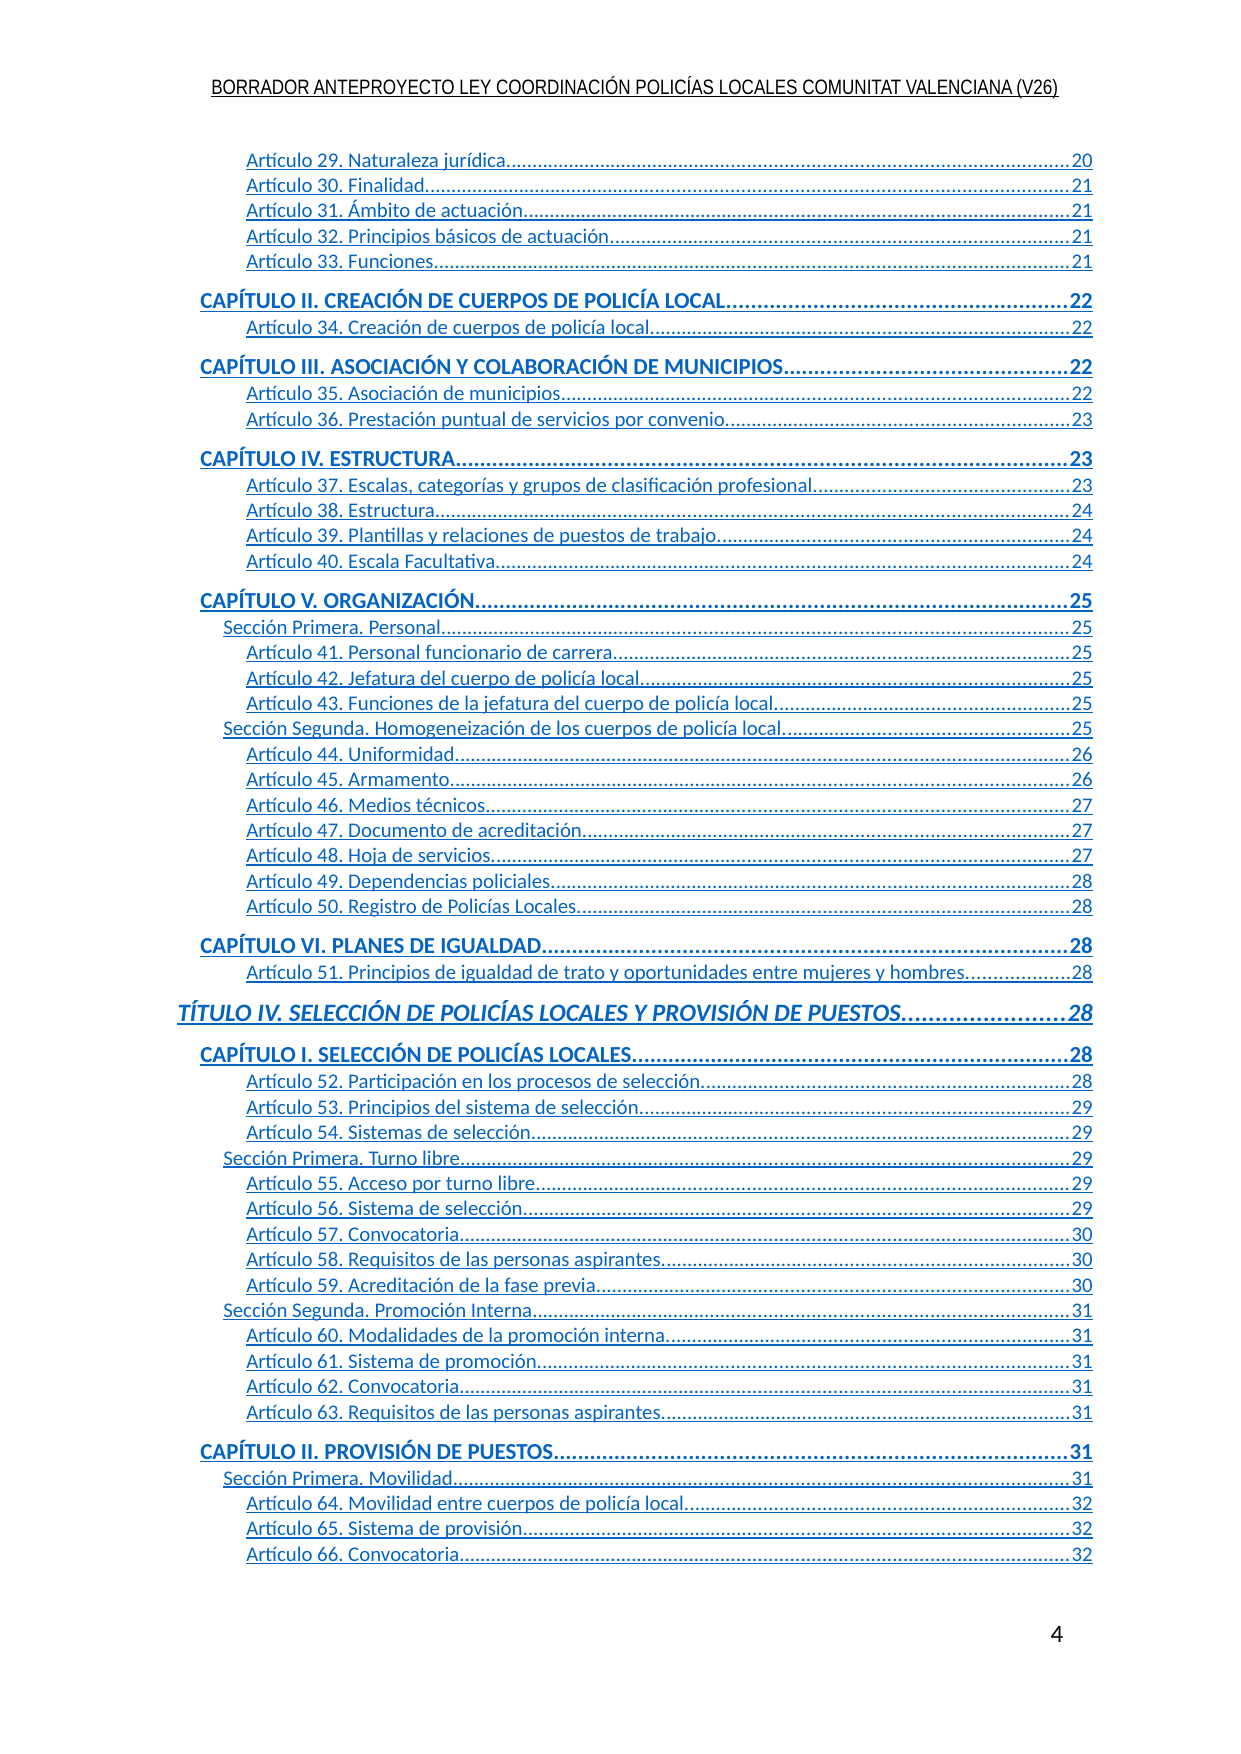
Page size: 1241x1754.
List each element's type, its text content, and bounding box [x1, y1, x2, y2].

text Artículo 48. Hoja de servicios. 27 [246, 843, 1092, 864]
text Artículo 49. Dependencias policiales. 28 [246, 868, 1092, 890]
text Sección Primera. Personal. 25 [223, 614, 1092, 636]
text Artículo 58. Requisitos de las personas aspirantes. 30 [246, 1246, 1092, 1268]
text Artículo 65. Sistema de provisión. 32 [246, 1516, 1092, 1537]
text Artículo 60. Modalidades de la promoción interna. 31 [246, 1323, 1092, 1344]
text Artículo 30. Finalidad. 21 [246, 172, 1092, 194]
text CAPÍTULO I. SELECCIÓN DE POLICÍAS LOCALES. 28 [200, 1040, 1092, 1064]
text Artículo 37. Escalas, categorías y grupos de clasificación profesional. 23 [246, 472, 1092, 494]
text Artículo 42. Jefatura del cuerpo de policía local. 25 [246, 665, 1092, 686]
text Sección Segunda. Homogeneización de los cuerpos de policía local. 25 [223, 716, 1092, 737]
text CAPÍTULO V. ORGANIZACIÓN. 25 [200, 586, 1092, 610]
text Artículo 43. Funciones de la jefatura del cuerpo de policía local. 25 [246, 690, 1092, 712]
text Artículo 63. Requisitos de las personas aspirantes. 31 [246, 1399, 1092, 1421]
text Artículo 50. Registro de Policías Locales. 28 [246, 893, 1092, 915]
text Artículo 44. Uniformidad. 26 [246, 741, 1092, 763]
text Artículo 47. Documento de acreditación. 27 [246, 817, 1092, 839]
text Artículo 57. Convocatoria. 30 [246, 1221, 1092, 1243]
text Artículo 29. Naturaleza jurídica. 20 [246, 147, 1092, 169]
text Sección Segunda. Promoción Interna 31 [223, 1297, 1092, 1319]
text Artículo 66. Convocatoria. 32 [246, 1541, 1092, 1563]
text Artículo 33. Funciones. 21 [246, 248, 1092, 270]
text CAPÍTULO III. ASOCIACIÓN Y COLABORACIÓN DE MUNICIPIOS 22 [200, 352, 1092, 377]
text Artículo 31. Ámbito de actuación. 21 [246, 198, 1092, 219]
text Artículo 41. Personal funcionario de carrera. 25 [246, 639, 1092, 661]
text Artículo 54. Sistemas de selección. 29 [246, 1119, 1092, 1141]
text Artículo 45. Armamento. 26 [246, 766, 1092, 788]
text Artículo 35. Asociación de municipios 22 [246, 380, 1092, 402]
text Artículo 39. Plantillas y relaciones de puestos de trabajo. 24 [246, 523, 1092, 544]
text Artículo 53. Principios del sistema de selección. 29 [246, 1094, 1092, 1116]
text Artículo 51. Principios de igualdad de trato y oportunidades entre mujeres y hombres. 28 [246, 959, 1092, 981]
text Artículo 52. Participación en los procesos de selección. 28 [246, 1068, 1092, 1090]
text Artículo 40. Escala Facultativa. 24 [246, 548, 1092, 570]
text CAPÍTULO VI. PLANES DE IGUALDAD 28 [200, 931, 1092, 956]
text Artículo 34. Creación de cuerpos de policía local. 22 [246, 314, 1092, 336]
text Artículo 32. Principios básicos de actuación. 21 [246, 223, 1092, 245]
text Sección Primera. Movilidad. 31 [223, 1465, 1092, 1486]
text Artículo 62. Convocatoria. 31 [246, 1373, 1092, 1395]
text CAPÍTULO II. PROVISIÓN DE PUESTOS. 31 [200, 1437, 1092, 1461]
text Artículo 61. Sistema de promoción. 31 [246, 1348, 1092, 1370]
text Artículo 55. Acceso por turno libre. 29 [246, 1170, 1092, 1192]
text Artículo 59. Acreditación de la fase previa. 30 [246, 1272, 1092, 1294]
text CAPÍTULO II. CREACIÓN DE CUERPOS DE POLICÍA LOCAL 22 [200, 286, 1092, 311]
text Artículo 64. Movilidad entre cuerpos de policía local. 32 [246, 1490, 1092, 1512]
text Sección Primera. Turno libre 29 [223, 1145, 1092, 1166]
text TÍTULO IV. SELECCIÓN DE POLICÍAS LOCALES Y PROVISIÓN DE PUESTOS. 28 [177, 997, 1092, 1023]
text Artículo 36. Prestación puntual de servicios por convenio. 23 [246, 406, 1092, 428]
text CAPÍTULO IV. ESTRUCTURA. 23 [200, 444, 1092, 468]
text Artículo 38. Estructura. 24 [246, 497, 1092, 519]
text Artículo 56. Sistema de selección. 29 [246, 1196, 1092, 1217]
text Artículo 46. Medios técnicos. 27 [246, 792, 1092, 814]
